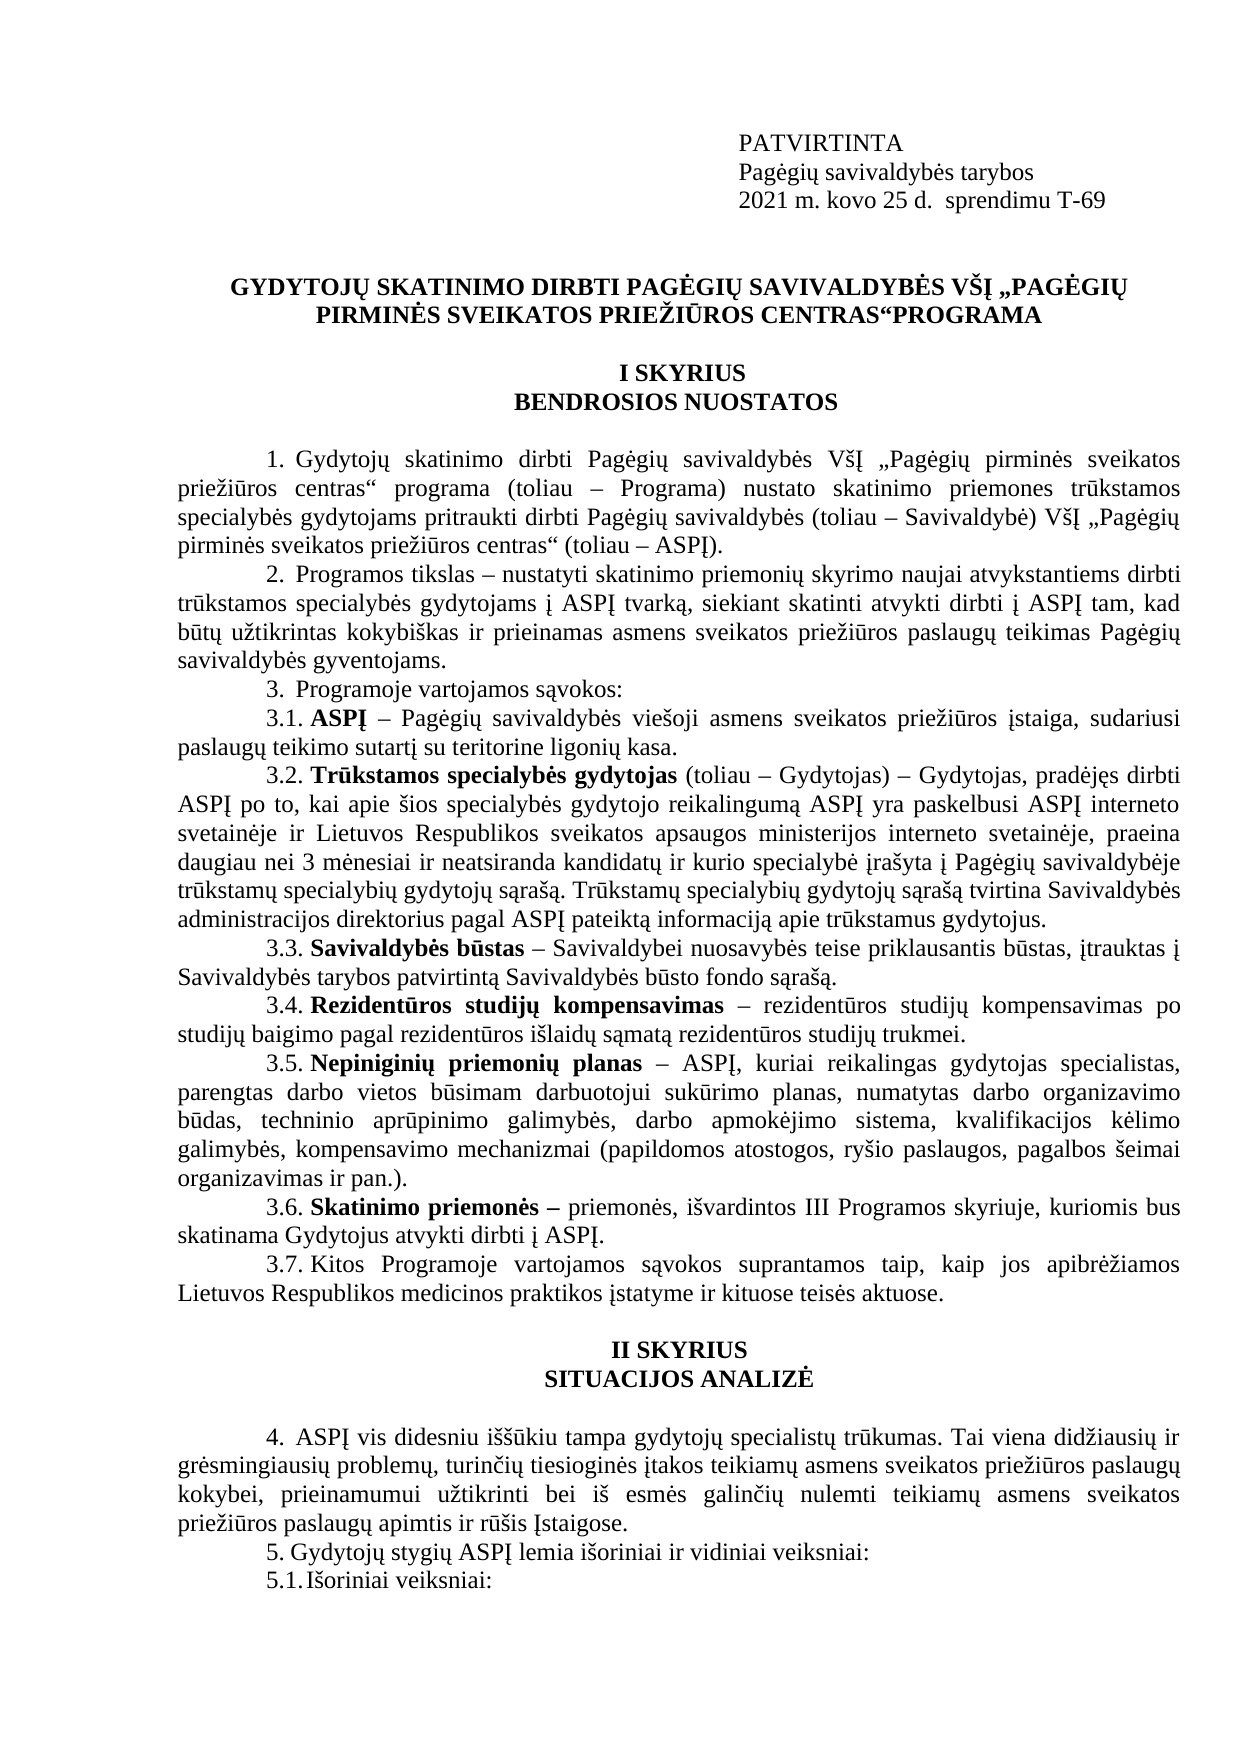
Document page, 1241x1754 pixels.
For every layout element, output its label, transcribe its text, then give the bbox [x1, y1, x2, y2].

text Pagėgių savivaldybės tarybos [177, 157, 1181, 185]
text 3.7. Kitos Programoje vartojamos sąvokos suprantamos taip, kaip jos apibrėžiamos Lietuvos Respublikos medicinos praktikos įstatyme ir kituose teisės aktuose. [177, 1249, 1181, 1307]
text 3.2. Trūkstamos specialybės gydytojas (toliau – Gydytojas) – Gydytojas, pradėjęs dirbti ASPĮ po to, kai apie šios specialybės gydytojo reikalingumą ASPĮ yra paskelbusi ASPĮ interneto svetainėje ir Lietuvos Respublikos sveikatos apsaugos ministerijos interneto svetainėje, praeina daugiau nei 3 mėnesiai ir neatsiranda kandidatų ir kurio specialybė įrašyta į Pagėgių savivaldybėje trūkstamų specialybių gydytojų sąrašą. Trūkstamų specialybių gydytojų sąrašą tvirtina Savivaldybės administracijos direktorius pagal ASPĮ pateiktą informaciją apie trūkstamus gydytojus. [177, 760, 1181, 933]
text II SKYRIUS [177, 1335, 1181, 1364]
text I SKYRIUS [177, 358, 1181, 387]
text 3.4. Rezidentūros studijų kompensavimas – rezidentūros studijų kompensavimas po studijų baigimo pagal rezidentūros išlaidų sąmatą rezidentūros studijų trukmei. [177, 990, 1181, 1048]
text 2. Programos tikslas – nustatyti skatinimo priemonių skyrimo naujai atvykstantiems dirbti trūkstamos specialybės gydytojams į ASPĮ tvarką, siekiant skatinti atvykti dirbti į ASPĮ tam, kad būtų užtikrintas kokybiškas ir prieinamas asmens sveikatos priežiūros paslaugų teikimas Pagėgių savivaldybės gyventojams. [177, 559, 1181, 674]
text 3. Programoje vartojamos sąvokos: [177, 674, 1181, 703]
text 4. ASPĮ vis didesniu iššūkiu tampa gydytojų specialistų trūkumas. Tai viena didžiausių ir grėsmingiausių problemų, turinčių tiesioginės įtakos teikiamų asmens sveikatos priežiūros paslaugų kokybei, prieinamumui užtikrinti bei iš esmės galinčių nulemti teikiamų asmens sveikatos priežiūros paslaugų apimtis ir rūšis Įstaigose. [177, 1422, 1181, 1537]
text PATVIRTINTA [177, 128, 1181, 157]
text GYDYTOJŲ SKATINIMO DIRBTI PAGĖGIŲ SAVIVALDYBĖS VŠĮ „PAGĖGIŲ PIRMINĖS SVEIKATOS PRIEŽIŪROS CENTRAS“PROGRAMA [177, 272, 1181, 329]
text 1. Gydytojų skatinimo dirbti Pagėgių savivaldybės VšĮ „Pagėgių pirminės sveikatos priežiūros centras“ programa (toliau – Programa) nustato skatinimo priemones trūkstamos specialybės gydytojams pritraukti dirbti Pagėgių savivaldybės (toliau – Savivaldybė) VšĮ „Pagėgių pirminės sveikatos priežiūros centras“ (toliau – ASPĮ). [177, 444, 1181, 559]
text BENDROSIOS NUOSTATOS [177, 387, 1181, 415]
text 5. Gydytojų stygių ASPĮ lemia išoriniai ir vidiniai veiksniai: [266, 1537, 1181, 1565]
text 3.6. Skatinimo priemonės – priemonės, išvardintos III Programos skyriuje, kuriomis bus skatinama Gydytojus atvykti dirbti į ASPĮ. [177, 1192, 1181, 1249]
text 3.5. Nepiniginių priemonių planas – ASPĮ, kuriai reikalingas gydytojas specialistas, parengtas darbo vietos būsimam darbuotojui sukūrimo planas, numatytas darbo organizavimo būdas, techninio aprūpinimo galimybės, darbo apmokėjimo sistema, kvalifikacijos kėlimo galimybės, kompensavimo mechanizmai (papildomos atostogos, ryšio paslaugos, pagalbos šeimai organizavimas ir pan.). [177, 1048, 1181, 1192]
text 5.1. Išoriniai veiksniai: [266, 1565, 1181, 1594]
text SITUACIJOS ANALIZĖ [177, 1364, 1181, 1393]
text 3.3. Savivaldybės būstas – Savivaldybei nuosavybės teise priklausantis būstas, įtrauktas į Savivaldybės tarybos patvirtintą Savivaldybės būsto fondo sąrašą. [177, 933, 1181, 990]
text 2021 m. kovo 25 d. sprendimu T-69 [177, 185, 1181, 214]
text 3.1. ASPĮ – Pagėgių savivaldybės viešoji asmens sveikatos priežiūros įstaiga, sudariusi paslaugų teikimo sutartį su teritorine ligonių kasa. [177, 703, 1181, 760]
